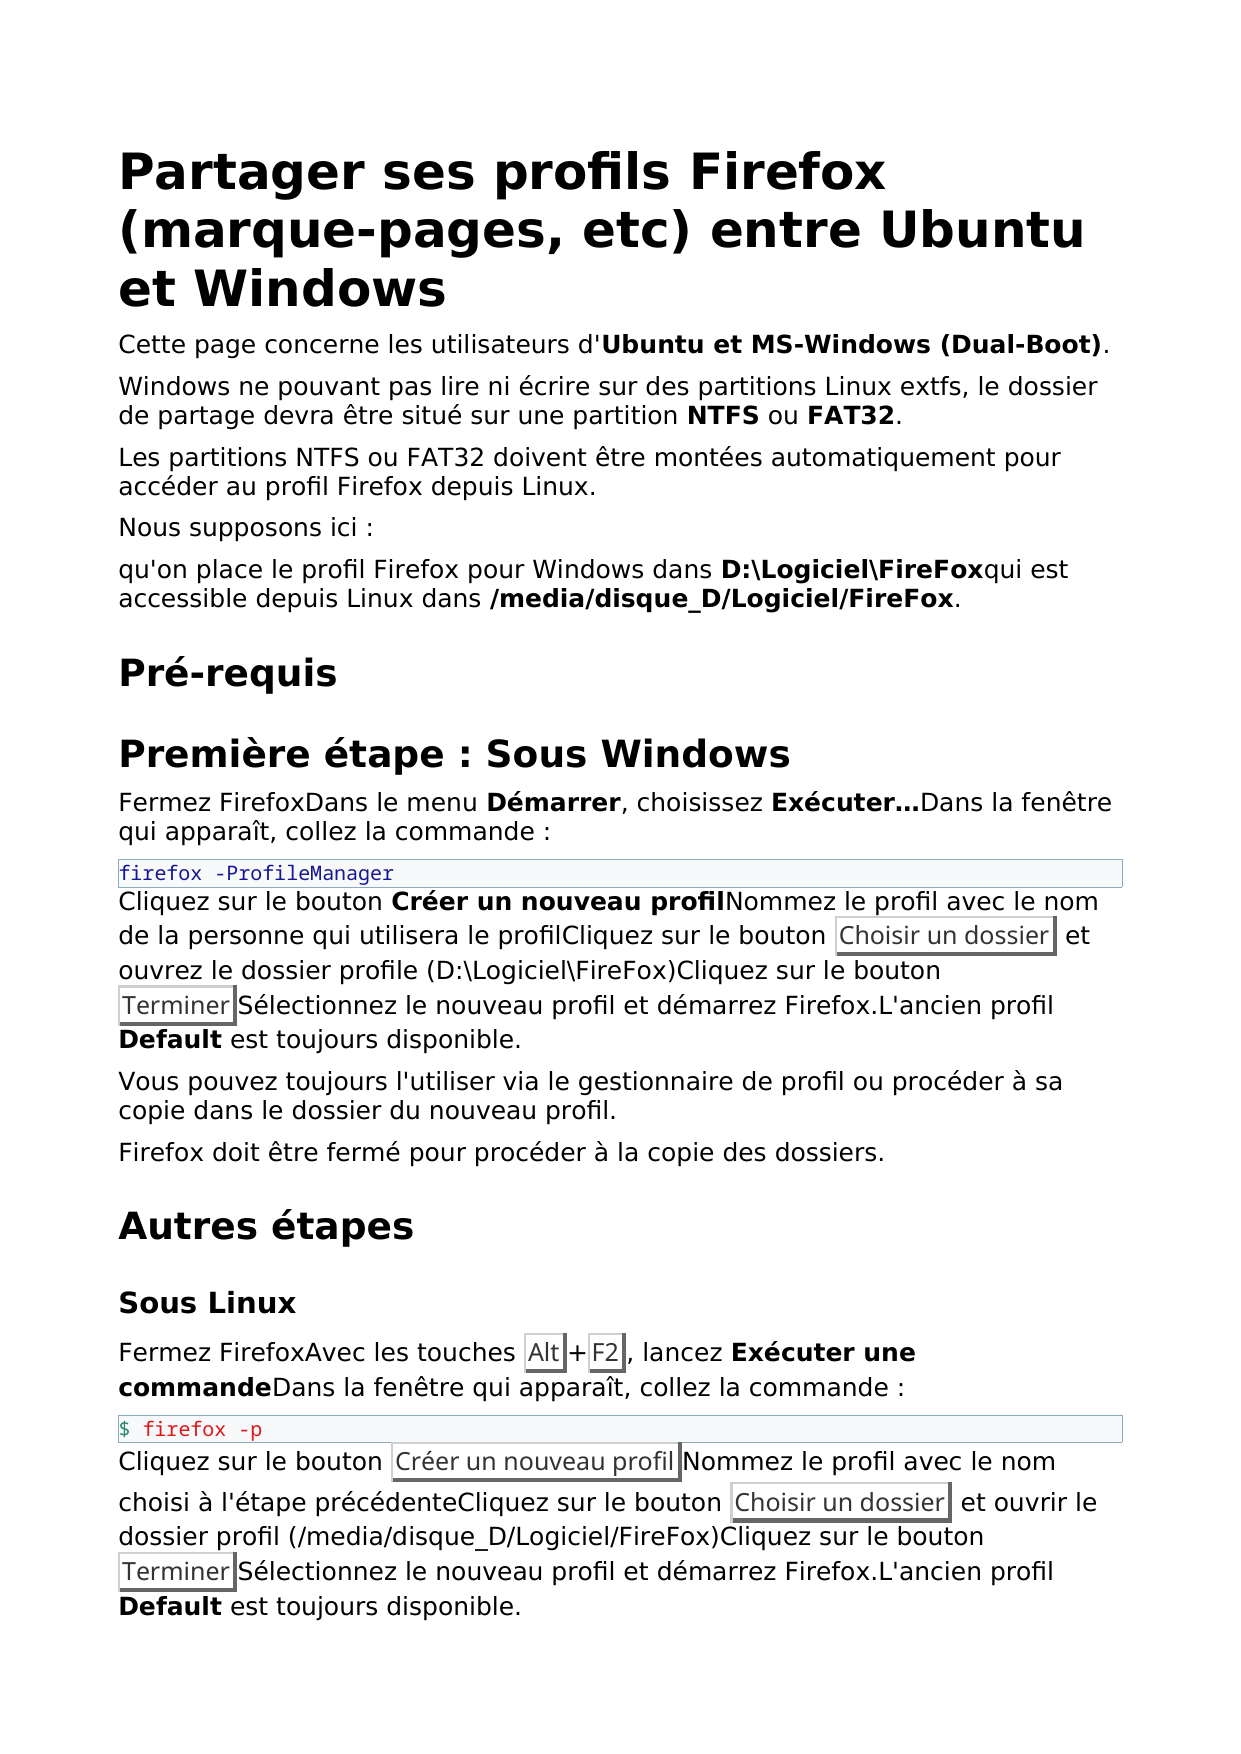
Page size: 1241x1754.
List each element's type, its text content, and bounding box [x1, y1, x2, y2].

subtitle Autres étapes [118, 1205, 1122, 1248]
text Les partitions NTFS ou FAT32 doivent être montées automatiquement pour accéder au profil Firefox depuis Linux. [118, 443, 1122, 501]
text $ firefox -p [119, 1416, 1122, 1442]
subtitle Sous Linux [118, 1286, 1122, 1320]
text Fermez FirefoxAvec les touches Alt+F2, lancez Exécuter une commandeDans la fenêtre qui apparaît, collez la commande : [118, 1332, 1122, 1402]
text Cliquez sur le bouton Créer un nouveau profilNommez le profil avec le nom choisi à l'étape précédenteCliquez sur le bouton Choisir un dossier et ouvrir le dossier profil (/media/disque_D/Logiciel/FireFox)Cliquez sur le bouton TerminerSélectionnez le nouveau profil et démarrez Firefox.L'ancien profil Default est toujours disponible. [118, 1443, 1122, 1621]
subtitle Pré-requis [118, 651, 1122, 695]
text Cliquez sur le bouton Créer un nouveau profilNommez le profil avec le nom de la personne qui utilisera le profilCliquez sur le bouton Choisir un dossier et ouvrez le dossier profile (D:\Logiciel\FireFox)Cliquez sur le bouton TerminerSélectionnez le nouveau profil et démarrez Firefox.L'ancien profil Default est toujours disponible. [118, 888, 1122, 1055]
text Fermez FirefoxDans le menu Démarrer, choisissez Exécuter…Dans la fenêtre qui apparaît, collez la commande : [118, 788, 1122, 847]
text qu'on place le profil Firefox pour Windows dans D:\Logiciel\FireFoxqui est accessible depuis Linux dans /media/disque_D/Logiciel/FireFox. [118, 555, 1122, 614]
text Nous supposons ici : [118, 514, 1122, 543]
text Vous pouvez toujours l'utiliser via le gestionnaire de profil ou procéder à sa copie dans le dossier du nouveau profil. [118, 1067, 1122, 1126]
text Windows ne pouvant pas lire ni écrire sur des partitions Linux extfs, le dossier de partage devra être situé sur une partition NTFS ou FAT32. [118, 372, 1122, 430]
text Cette page concerne les utilisateurs d'Ubuntu et MS-Windows (Dual-Boot). [118, 330, 1122, 359]
subtitle Partager ses profils Firefox (marque-pages, etc) entre Ubuntu et Windows [118, 143, 1122, 318]
subtitle Première étape : Sous Windows [118, 732, 1122, 776]
text firefox -ProfileManager [119, 860, 1122, 887]
text Firefox doit être fermé pour procéder à la copie des dossiers. [118, 1138, 1122, 1167]
